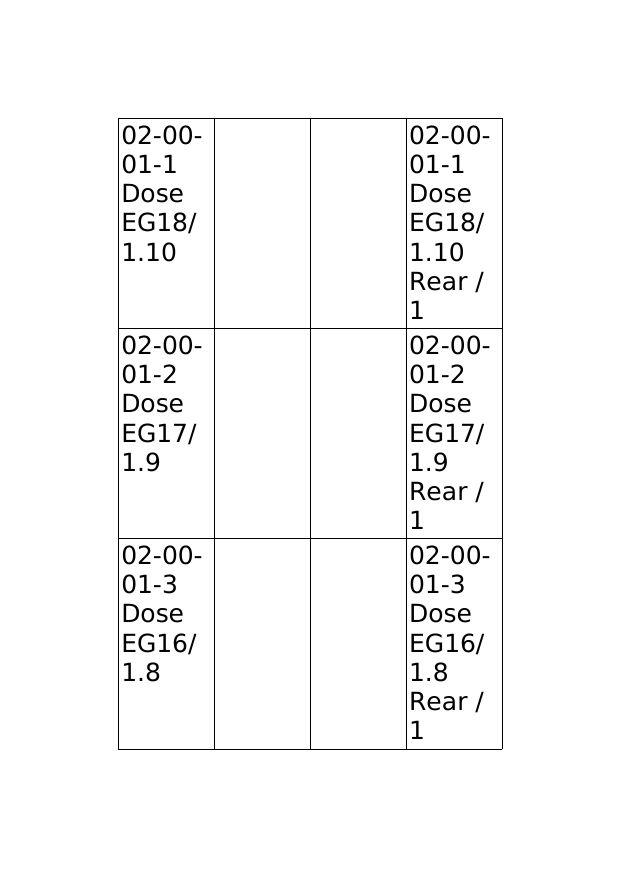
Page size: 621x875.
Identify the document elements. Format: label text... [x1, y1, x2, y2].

table_cell 02-00-01-2 Dose EG17/1.9 Rear / 1 [407, 329, 502, 538]
table_cell [311, 539, 406, 748]
table_cell 02-00-01-3 Dose EG16/1.8 Rear / 1 [407, 539, 502, 748]
table_cell [215, 539, 310, 748]
table_cell [311, 329, 406, 538]
table_cell [215, 119, 310, 328]
table_cell 02-00-01-2 Dose EG17/1.9 [119, 329, 214, 538]
table_cell 02-00-01-3 Dose EG16/1.8 [119, 539, 214, 748]
table_cell 02-00-01-1 Dose EG18/1.10 [119, 119, 214, 328]
table_cell [311, 119, 406, 328]
table_cell [215, 329, 310, 538]
table_cell 02-00-01-1 Dose EG18/1.10 Rear / 1 [407, 119, 502, 328]
